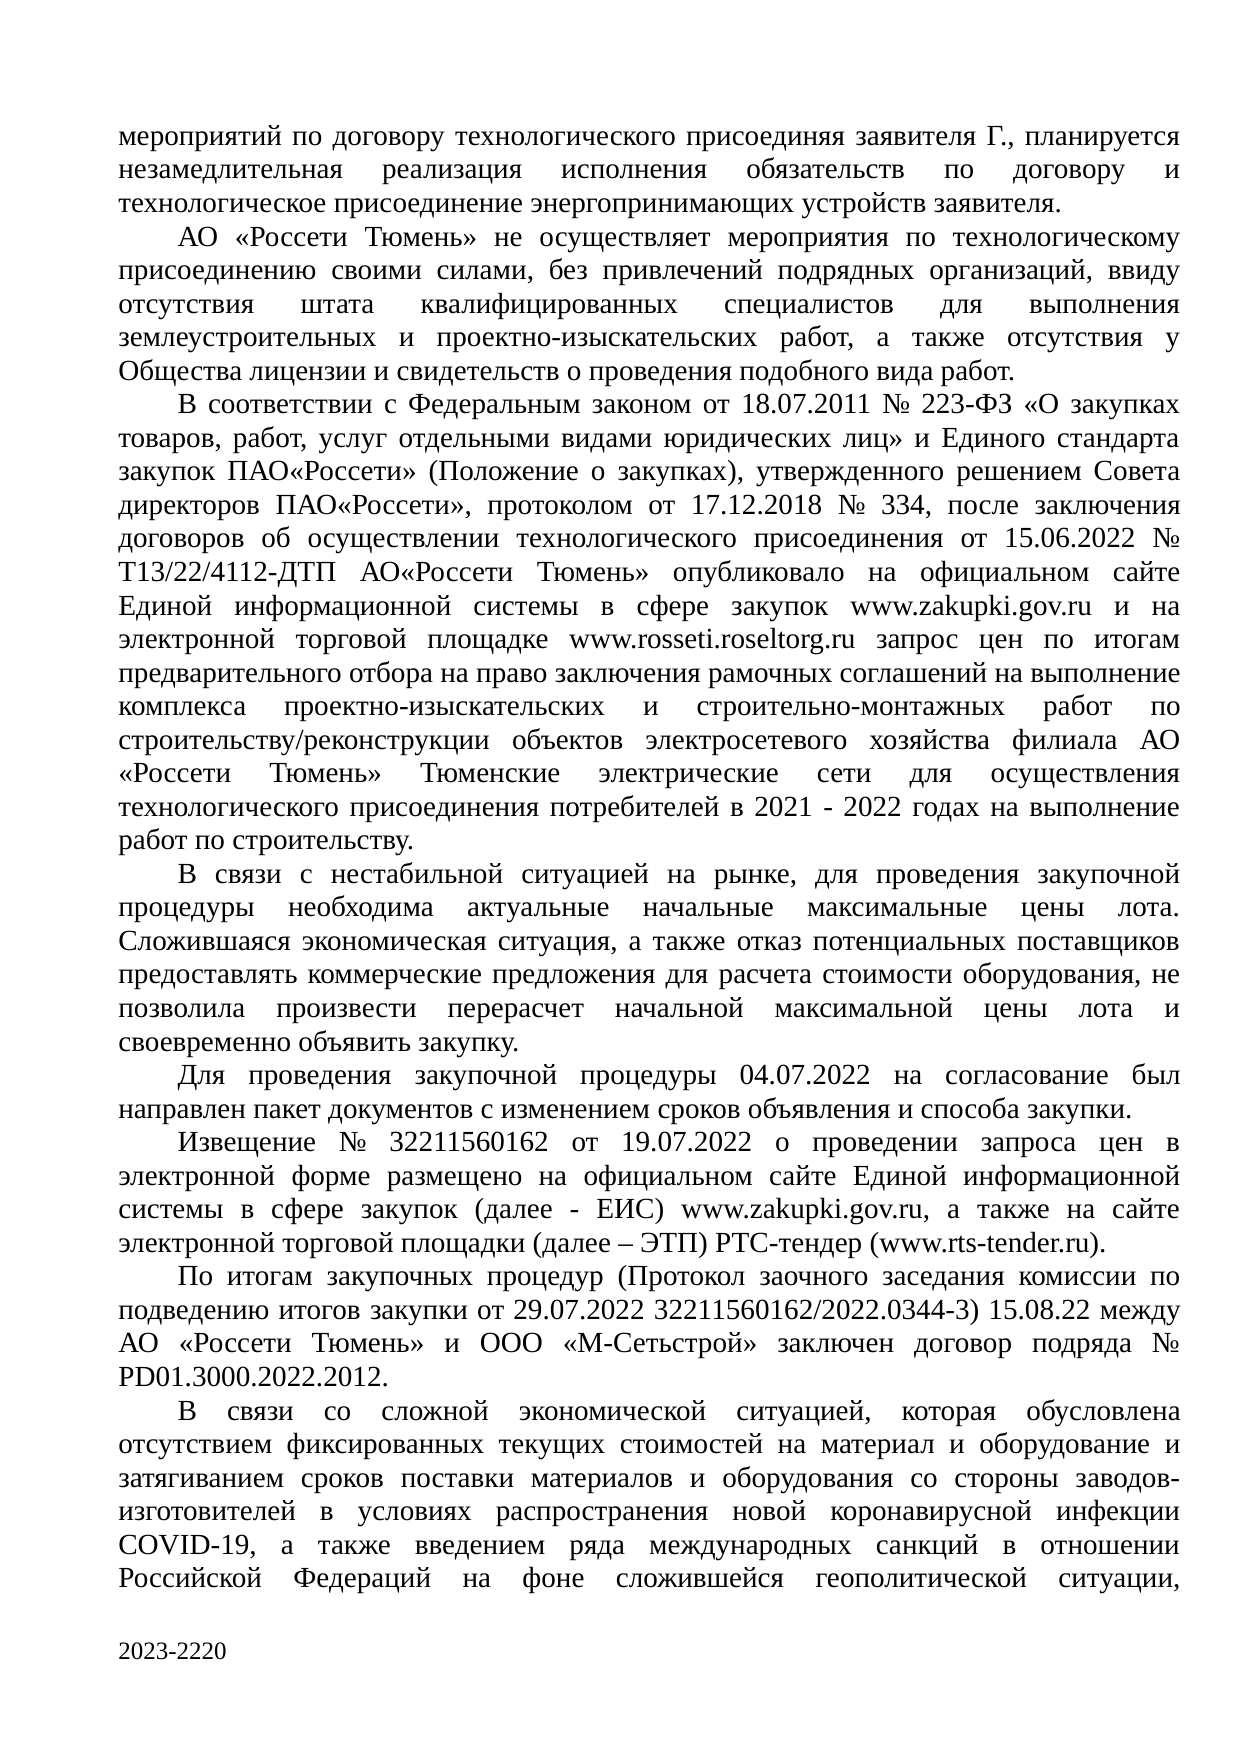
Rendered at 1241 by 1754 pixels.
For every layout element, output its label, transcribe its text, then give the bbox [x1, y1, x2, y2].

text В связи со сложной экономической ситуацией, которая обусловлена отсутствием фиксированных текущих стоимостей на материал и оборудование и затягиванием сроков поставки материалов и оборудования со стороны заводов-изготовителей в условиях распространения новой коронавирусной инфекции COVID-19, а также введением ряда международных санкций в отношении Российской Федераций на фоне сложившейся геополитической ситуации, [118, 1393, 1181, 1594]
text В соответствии с Федеральным законом от 18.07.2011 № 223-ФЗ «О закупках товаров, работ, услуг отдельными видами юридических лиц» и Единого стандарта закупок ПАО«Россети» (Положение о закупках), утвержденного решением Совета директоров ПАО«Россети», протоколом от 17.12.2018 № 334, после заключения договоров об осуществлении технологического присоединения от 15.06.2022 № Т13/22/4112-ДТП АО«Россети Тюмень» опубликовало на официальном сайте Единой информационной системы в сфере закупок www.zakupki.gov.ru и на электронной торговой площадке www.rosseti.roseltorg.ru запрос цен по итогам предварительного отбора на право заключения рамочных соглашений на выполнение комплекса проектно-изыскательских и строительно-монтажных работ по строительству/реконструкции объектов электросетевого хозяйства филиала АО «Россети Тюмень» Тюменские электрические сети для осуществления технологического присоединения потребителей в 2021 - 2022 годах на выполнение работ по строительству. [118, 386, 1181, 856]
text Для проведения закупочной процедуры 04.07.2022 на согласование был направлен пакет документов с изменением сроков объявления и способа закупки. [118, 1057, 1181, 1124]
text В связи с нестабильной ситуацией на рынке, для проведения закупочной процедуры необходима актуальные начальные максимальные цены лота. Сложившаяся экономическая ситуация, а также отказ потенциальных поставщиков предоставлять коммерческие предложения для расчета стоимости оборудования, не позволила произвести перерасчет начальной максимальной цены лота и своевременно объявить закупку. [118, 856, 1181, 1057]
text АО «Россети Тюмень» не осуществляет мероприятия по технологическому присоединению своими силами, без привлечений подрядных организаций, ввиду отсутствия штата квалифицированных специалистов для выполнения землеустроительных и проектно-изыскательских работ, а также отсутствия у Общества лицензии и свидетельств о проведения подобного вида работ. [118, 219, 1181, 386]
text мероприятий по договору технологического присоединяя заявителя Г., планируется незамедлительная реализация исполнения обязательств по договору и технологическое присоединение энергопринимающих устройств заявителя. [118, 118, 1181, 219]
text Извещение № 32211560162 от 19.07.2022 о проведении запроса цен в электронной форме размещено на официальном сайте Единой информационной системы в сфере закупок (далее - ЕИС) www.zakupki.gov.ru, а также на сайте электронной торговой площадки (далее – ЭТП) РТС-тендер (www.rts-tender.ru). [118, 1124, 1181, 1258]
text По итогам закупочных процедур (Протокол заочного заседания комиссии по подведению итогов закупки от 29.07.2022 32211560162/2022.0344-3) 15.08.22 между АО «Россети Тюмень» и ООО «М-Сетьстрой» заключен договор подряда № PD01.3000.2022.2012. [118, 1258, 1181, 1393]
